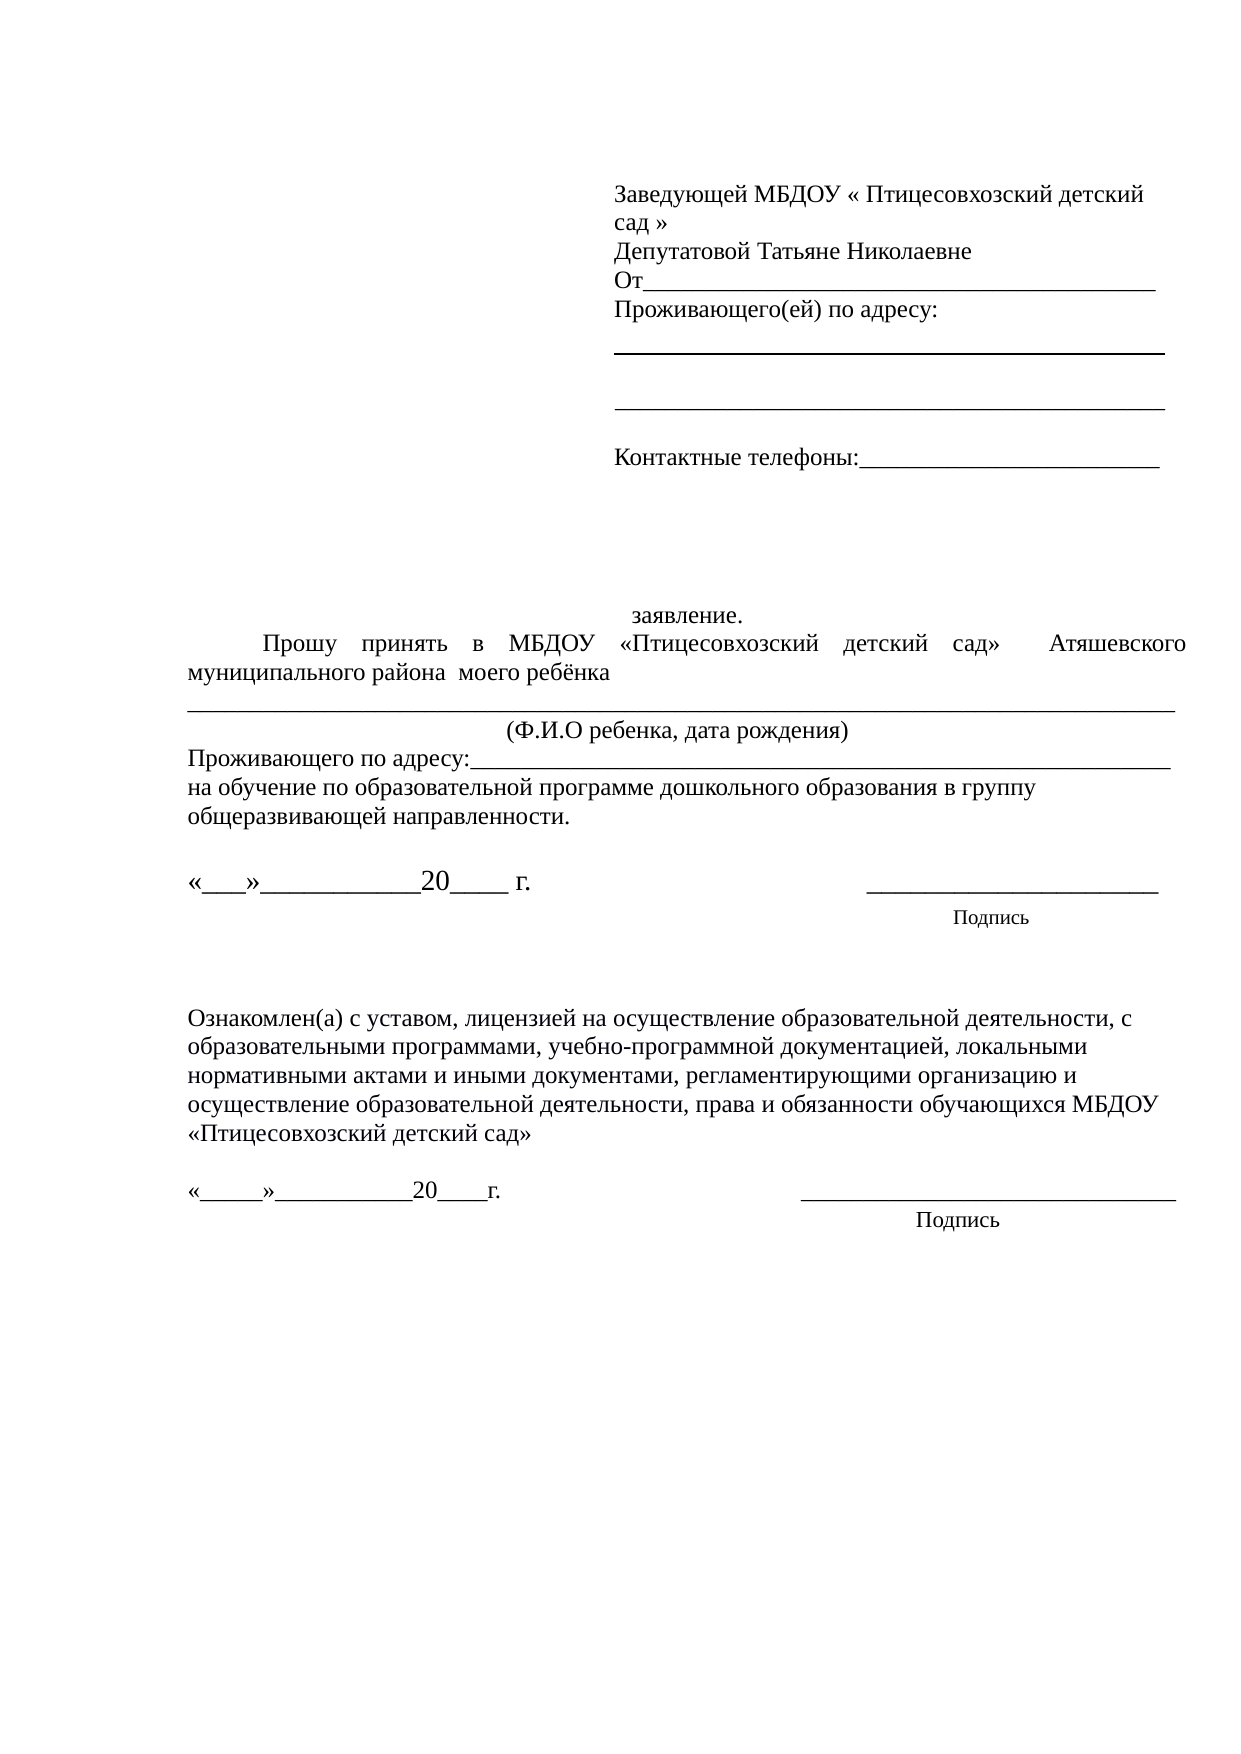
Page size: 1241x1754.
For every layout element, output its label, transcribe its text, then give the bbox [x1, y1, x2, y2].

text (Ф.И.О ребенка, дата рождения) [187, 715, 1187, 743]
text «___»___________20____ г. ____________________ [187, 863, 1187, 897]
text _______________________________________________________________________________ [187, 686, 1187, 715]
text Подпись [187, 1204, 1187, 1233]
text заявление. [187, 600, 1187, 628]
table_header Заведующей МБДОУ « Птицесовхозский детский сад » Депутатовой Татьяне Николаевне От_________________________________________ Проживающего(ей) по адресу: ____________________________________________ Контактные телефоны:________________________ [603, 179, 1176, 547]
text Ознакомлен(а) с уставом, лицензией на осуществление образовательной деятельности, с образовательными программами, учебно-программной документацией, локальными нормативными актами и иными документами, регламентирующими организацию и осуществление образовательной деятельности, права и обязанности обучающихся МБДОУ «Птицесовхозский детский сад» [187, 1003, 1187, 1146]
text Прошу принять в МБДОУ «Птицесовхозский детский сад» Атяшевского муниципального района моего ребёнка [187, 628, 1187, 686]
text на обучение по образовательной программе дошкольного образования в группу общеразвивающей направленности. [187, 772, 1187, 830]
table_header [176, 179, 603, 547]
text «_____»___________20____г. ______________________________ [187, 1175, 1187, 1204]
text Подпись [187, 897, 1187, 930]
text Проживающего по адресу:________________________________________________________ [187, 743, 1187, 772]
